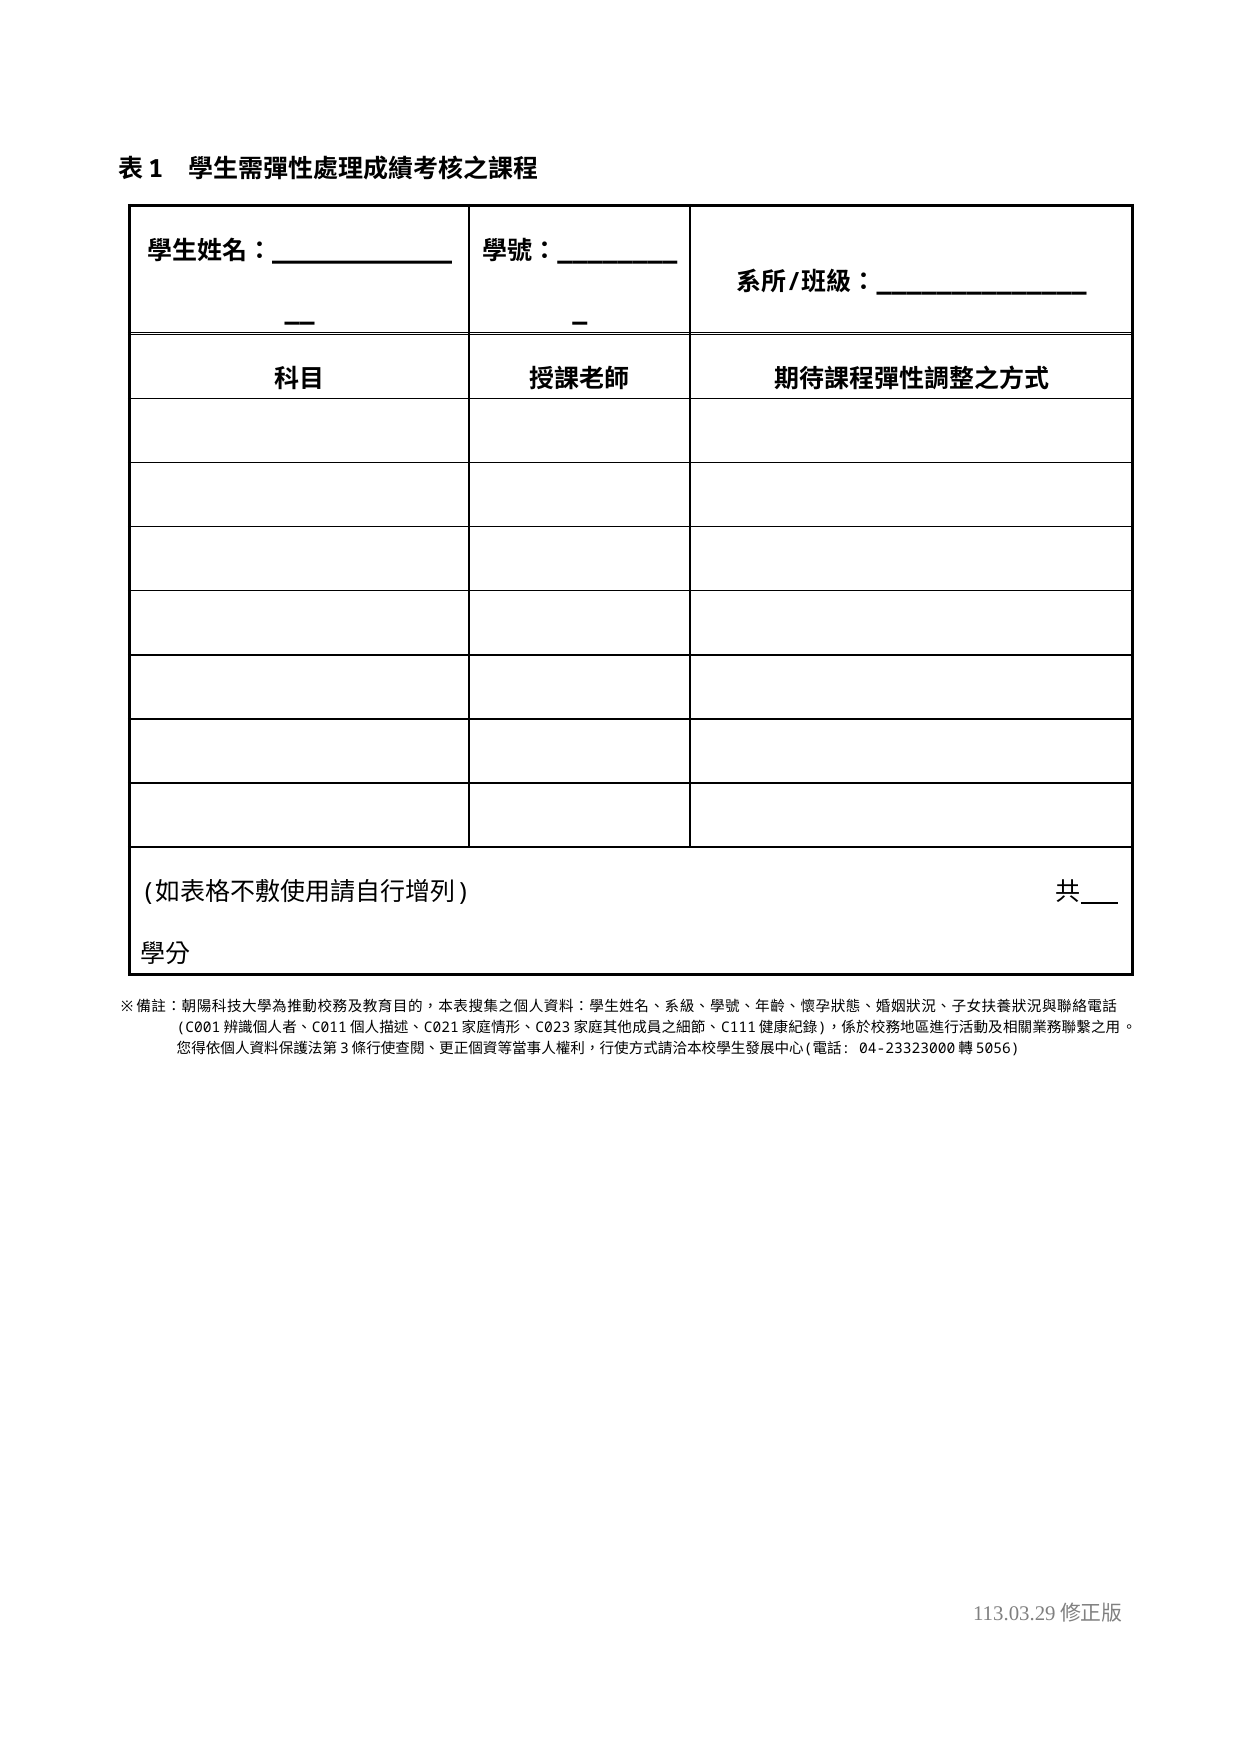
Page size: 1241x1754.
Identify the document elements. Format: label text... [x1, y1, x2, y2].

table_cell [470, 656, 689, 718]
table_cell [131, 527, 468, 590]
table_cell [131, 784, 468, 846]
text ※備註：朝陽科技大學為推動校務及教育目的，本表搜集之個人資料：學生姓名、系級、學號、年齡、懷孕狀態、婚姻狀況、子女扶養狀況與聯絡電話(C001辨識個人者、C011個人描述、C021家庭情形、C023家庭其他成員之細節、C111健康紀錄)，係於校務地區進行活動及相關業務聯繫之用。您得依個人資料保護法第3條行使查閱、更正個資等當事人權利，行使方式請洽本校學生發展中心(電話: 04-23323000轉5056) [118, 994, 1122, 1058]
table_cell [131, 463, 468, 526]
table_cell [691, 399, 1131, 462]
table_header 學號：_________ [470, 207, 689, 332]
table_cell 授課老師 [470, 335, 689, 398]
table_cell [470, 399, 689, 462]
table_cell [691, 720, 1131, 782]
table_cell [470, 720, 689, 782]
table_cell [131, 720, 468, 782]
table_cell (如表格不敷使用請自行增列) 共 學分 [131, 848, 1131, 973]
text 表1 學生需彈性處理成績考核之課程 [118, 149, 1122, 185]
table_cell [470, 527, 689, 590]
table_cell [131, 399, 468, 462]
table_cell [691, 656, 1131, 718]
table_cell [470, 463, 689, 526]
table_cell [470, 784, 689, 846]
table_cell 期待課程彈性調整之方式 [691, 335, 1131, 398]
table_cell 科目 [131, 335, 468, 398]
table_cell [691, 591, 1131, 654]
table_cell [691, 463, 1131, 526]
table_header 學生姓名：______________ [131, 207, 468, 332]
table_cell [691, 784, 1131, 846]
table_cell [691, 527, 1131, 590]
table_cell [131, 656, 468, 718]
table_cell [131, 591, 468, 654]
table_cell [470, 591, 689, 654]
table_header 系所/班級：______________ [691, 207, 1131, 332]
